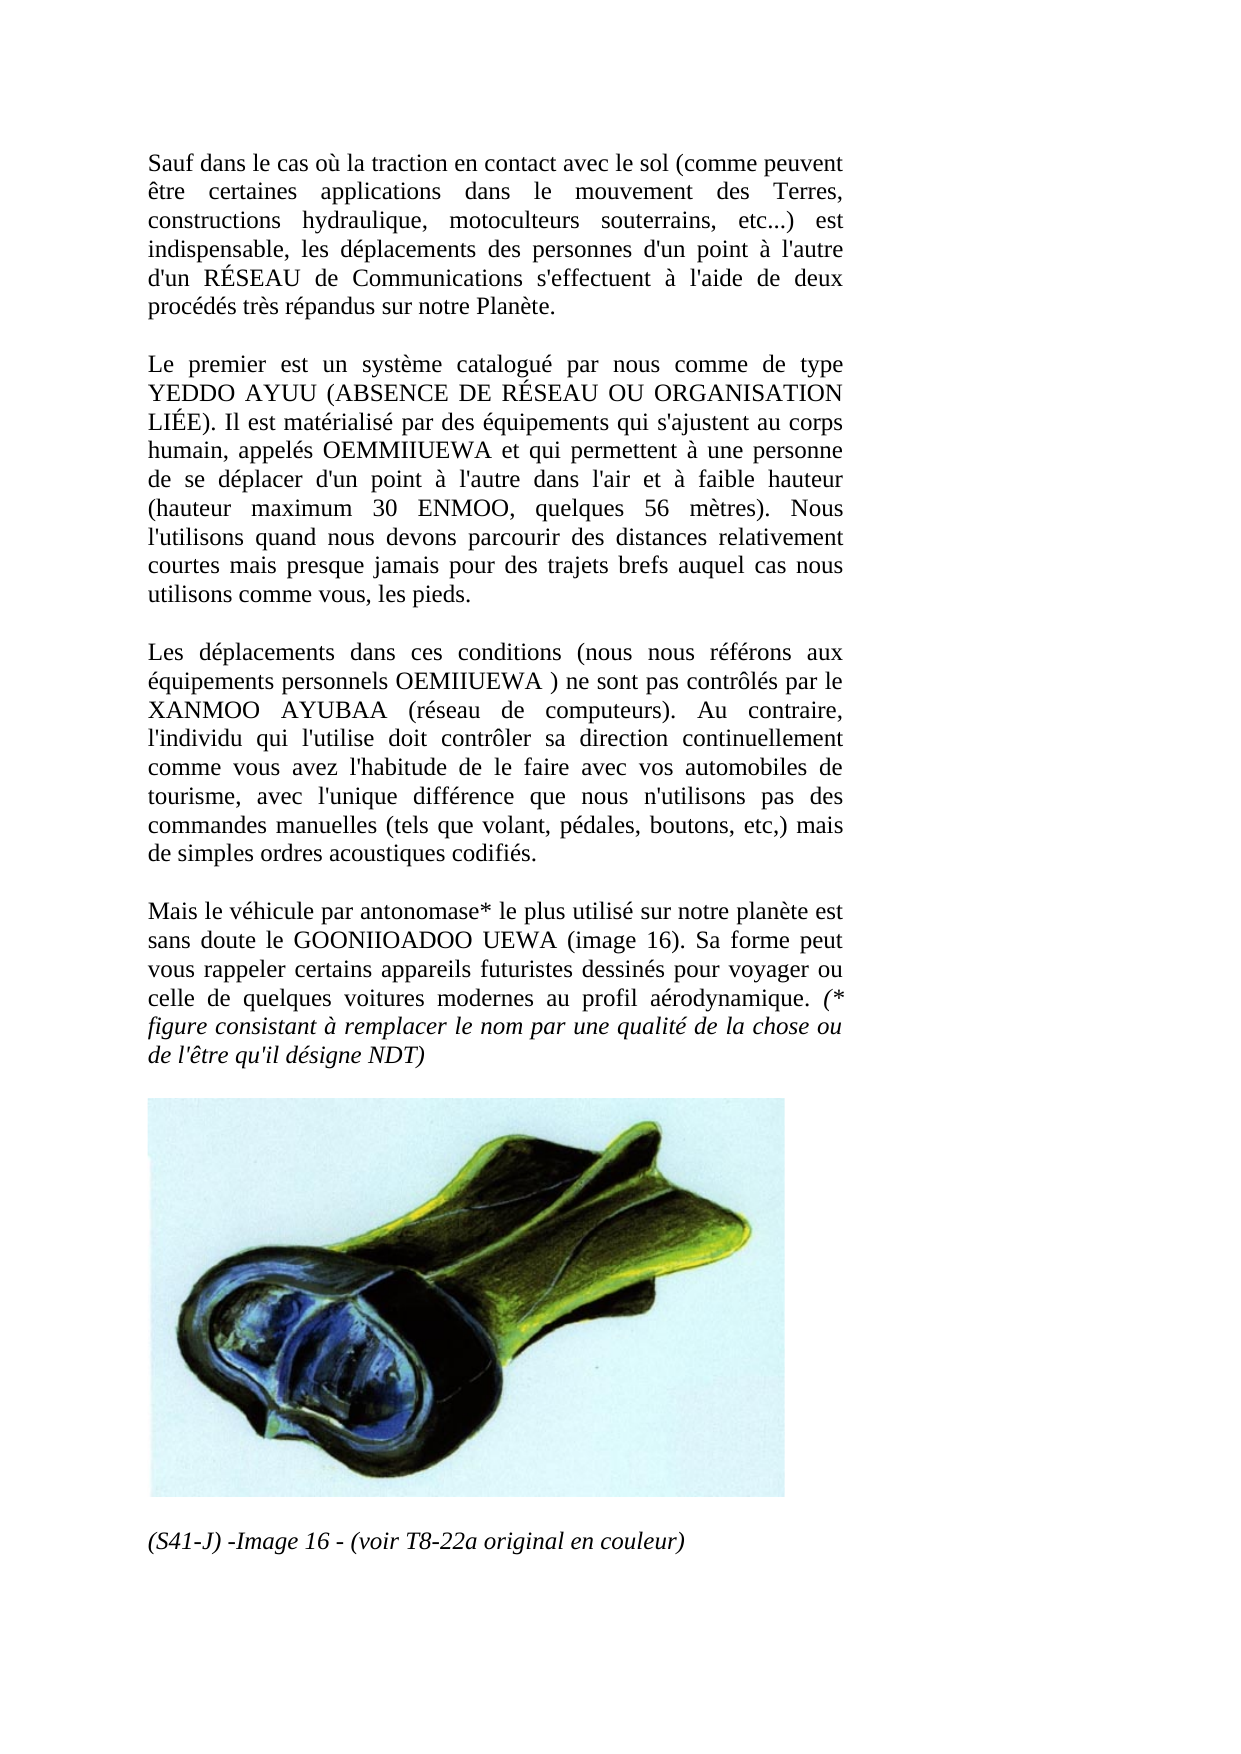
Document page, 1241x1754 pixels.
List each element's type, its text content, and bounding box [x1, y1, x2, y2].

text Les déplacements dans ces conditions (nous nous référons aux équipements personnels OEMIIUEWA ) ne sont pas contrôlés par le XANMOO AYUBAA (réseau de computeurs). Au contraire, l'individu qui l'utilise doit contrôler sa direction continuellement comme vous avez l'habitude de le faire avec vos automobiles de tourisme, avec l'unique différence que nous n'utilisons pas des commandes manuelles (tels que volant, pédales, boutons, etc,) mais de simples ordres acoustiques codifiés. [148, 637, 844, 867]
text (S41-J) -Image 16 - (voir T8-22a original en couleur) [148, 1526, 844, 1555]
text Mais le véhicule par antonomase* le plus utilisé sur notre planète est sans doute le GOONIIOADOO UEWA (image 16). Sa forme peut vous rappeler certains appareils futuristes dessinés pour voyager ou celle de quelques voitures modernes au profil aérodynamique. (* figure consistant à remplacer le nom par une qualité de la chose ou de l'être qu'il désigne NDT) [148, 896, 844, 1069]
text Sauf dans le cas où la traction en contact avec le sol (comme peuvent être certaines applications dans le mouvement des Terres, constructions hydraulique, motoculteurs souterrains, etc...) est indispensable, les déplacements des personnes d'un point à l'autre d'un RÉSEAU de Communications s'effectuent à l'aide de deux procédés très répandus sur notre Planète. [148, 148, 844, 320]
picture [147, 1098, 785, 1497]
text Le premier est un système catalogué par nous comme de type YEDDO AYUU (ABSENCE DE RÉSEAU OU ORGANISATION LIÉE). Il est matérialisé par des équipements qui s'ajustent au corps humain, appelés OEMMIIUEWA et qui permettent à une personne de se déplacer d'un point à l'autre dans l'air et à faible hauteur (hauteur maximum 30 ENMOO, quelques 56 mètres). Nous l'utilisons quand nous devons parcourir des distances relativement courtes mais presque jamais pour des trajets brefs auquel cas nous utilisons comme vous, les pieds. [148, 349, 844, 608]
